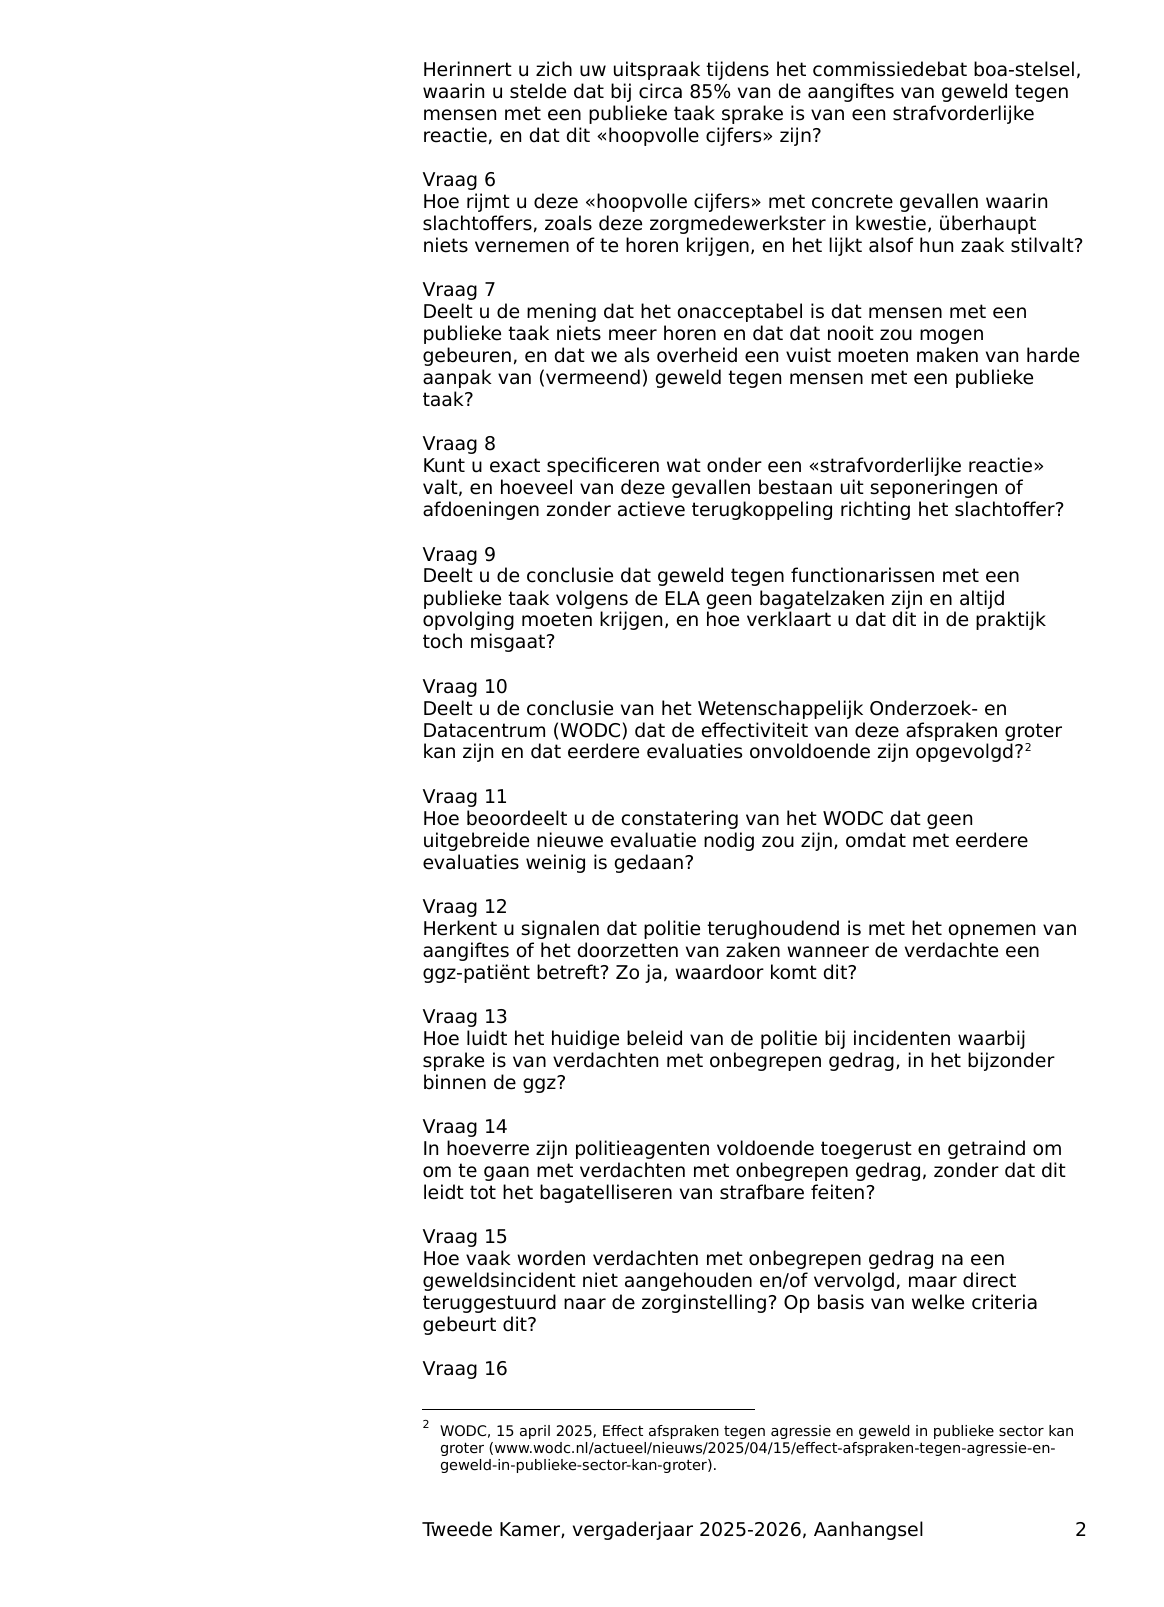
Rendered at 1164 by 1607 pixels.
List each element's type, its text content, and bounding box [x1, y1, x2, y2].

text Hoe beoordeelt u de constatering van het WODC dat geen uitgebreide nieuwe evaluatie nodig zou zijn, omdat met eerdere evaluaties weinig is gedaan? [422, 808, 1087, 873]
text In hoeverre zijn politieagenten voldoende toegerust en getraind om om te gaan met verdachten met onbegrepen gedrag, zonder dat dit leidt tot het bagatelliseren van strafbare feiten? [422, 1138, 1087, 1204]
text Vraag 14 [422, 1116, 1087, 1138]
text Kunt u exact specificeren wat onder een «strafvorderlijke reactie» valt, en hoeveel van deze gevallen bestaan uit seponeringen of afdoeningen zonder actieve terugkoppeling richting het slachtoffer? [422, 455, 1087, 521]
text Deelt u de conclusie van het Wetenschappelijk Onderzoek- en Datacentrum (WODC) dat de effectiviteit van deze afspraken groter kan zijn en dat eerdere evaluaties onvoldoende zijn opgevolgd? [422, 697, 1087, 763]
text Herinnert u zich uw uitspraak tijdens het commissiedebat boa-stelsel, waarin u stelde dat bij circa 85% van de aangiftes van geweld tegen mensen met een publieke taak sprake is van een strafvorderlijke reactie, en dat dit «hoopvolle cijfers» zijn? [422, 59, 1087, 147]
text Vraag 16 [422, 1358, 1087, 1380]
text Vraag 7 [422, 279, 1087, 301]
text Vraag 15 [422, 1226, 1087, 1248]
text Deelt u de mening dat het onacceptabel is dat mensen met een publieke taak niets meer horen en dat dat nooit zou mogen gebeuren, en dat we als overheid een vuist moeten maken van harde aanpak van (vermeend) geweld tegen mensen met een publieke taak? [422, 301, 1087, 411]
text Vraag 6 [422, 169, 1087, 191]
text Hoe luidt het huidige beleid van de politie bij incidenten waarbij sprake is van verdachten met onbegrepen gedrag, in het bijzonder binnen de ggz? [422, 1028, 1087, 1094]
text Deelt u de conclusie dat geweld tegen functionarissen met een publieke taak volgens de ELA geen bagatelzaken zijn en altijd opvolging moeten krijgen, en hoe verklaart u dat dit in de praktijk toch misgaat? [422, 565, 1087, 653]
text Herkent u signalen dat politie terughoudend is met het opnemen van aangiftes of het doorzetten van zaken wanneer de verdachte een ggz-patiënt betreft? Zo ja, waardoor komt dit? [422, 918, 1087, 984]
text Vraag 11 [422, 786, 1087, 808]
text WODC, 15 april 2025, Effect afspraken tegen agressie en geweld in publieke sector kan groter (www.wodc.nl/actueel/nieuws/2025/04/15/effect-afspraken-tegen-agressie-en-geweld-in-publieke-sector-kan-groter). [422, 1418, 1087, 1474]
text Vraag 10 [422, 676, 1087, 697]
text Vraag 12 [422, 896, 1087, 918]
text Vraag 8 [422, 433, 1087, 455]
text Vraag 13 [422, 1006, 1087, 1028]
text Hoe rijmt u deze «hoopvolle cijfers» met concrete gevallen waarin slachtoffers, zoals deze zorgmedewerkster in kwestie, überhaupt niets vernemen of te horen krijgen, en het lijkt alsof hun zaak stilvalt? [422, 191, 1087, 257]
text Hoe vaak worden verdachten met onbegrepen gedrag na een geweldsincident niet aangehouden en/of vervolgd, maar direct teruggestuurd naar de zorginstelling? Op basis van welke criteria gebeurt dit? [422, 1248, 1087, 1336]
text Vraag 9 [422, 543, 1087, 565]
